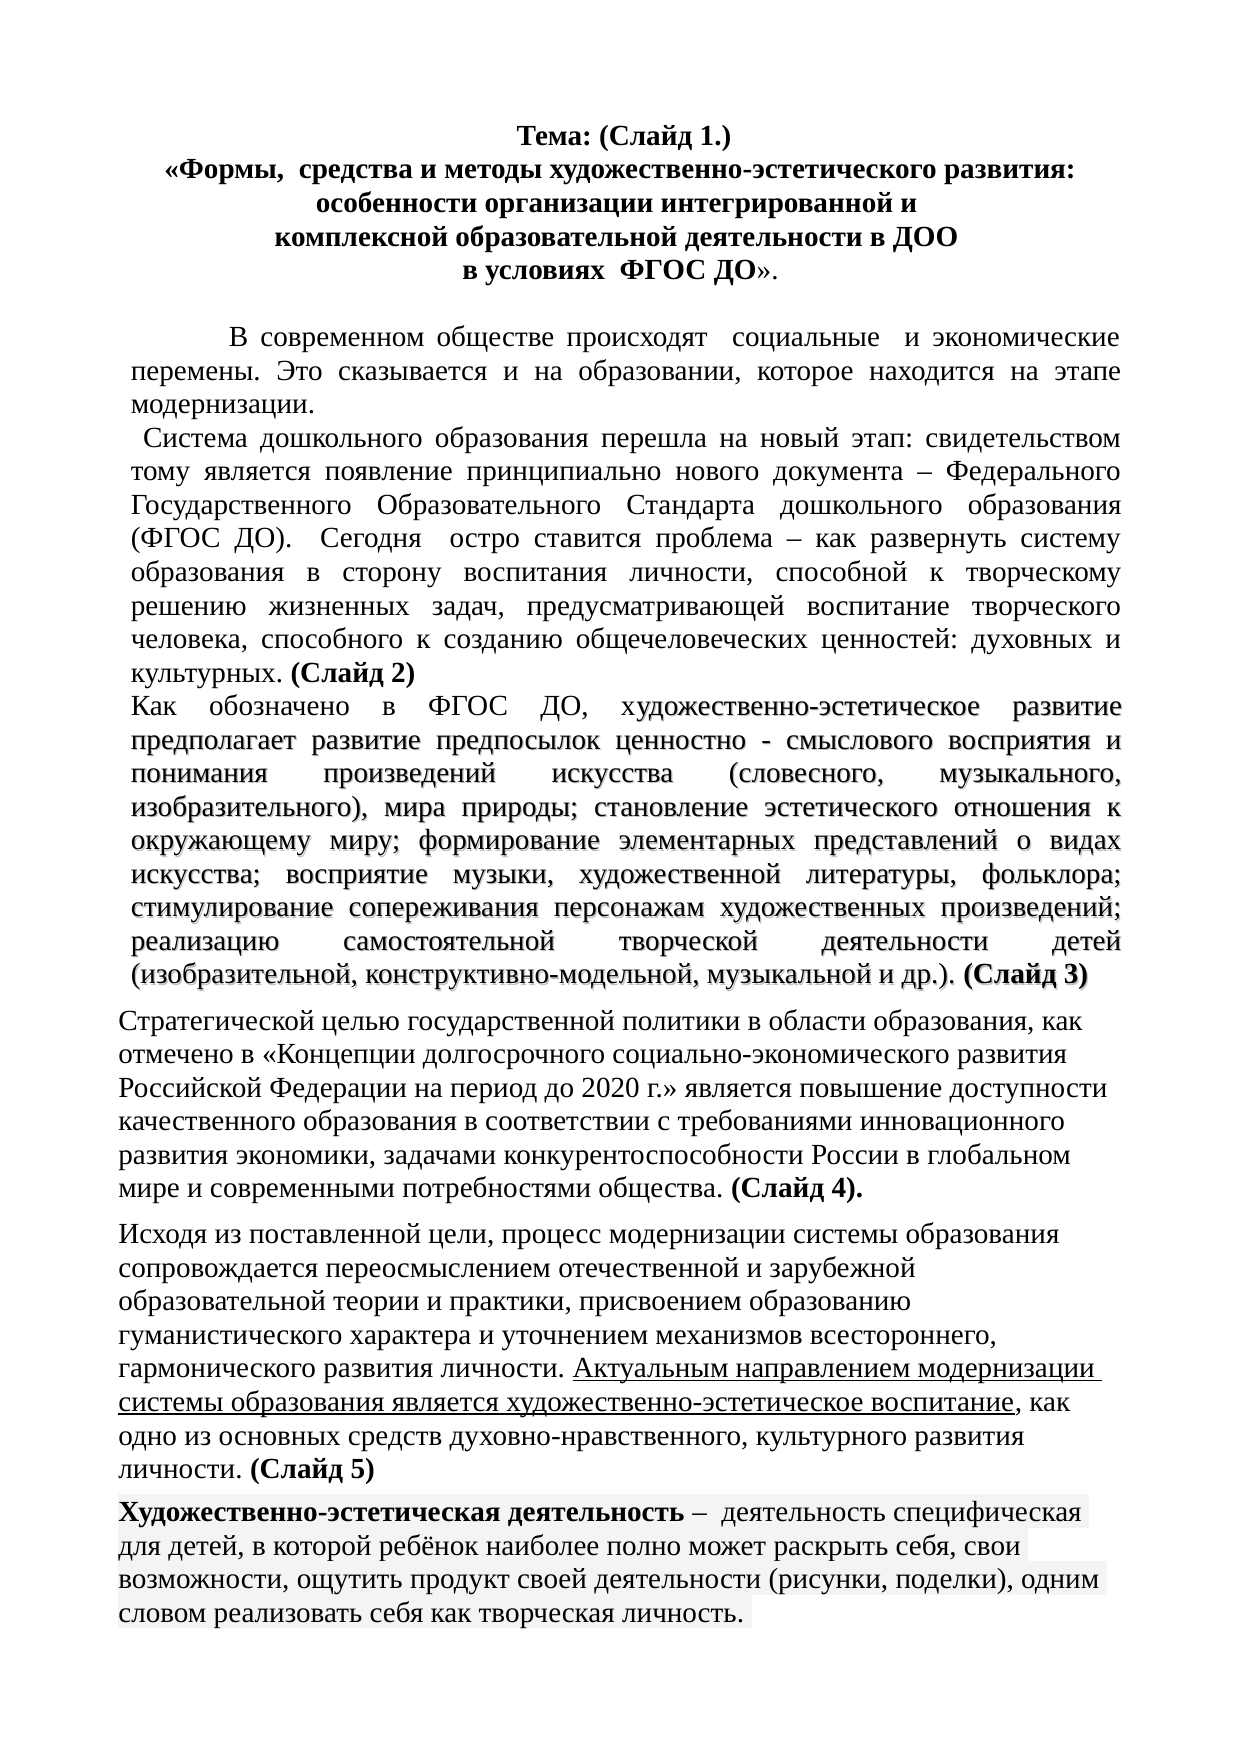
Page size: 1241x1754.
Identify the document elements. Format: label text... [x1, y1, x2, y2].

text Как обозначено в ФГОС ДО, художественно-эстетическое развитие предполагает развитие предпосылок ценностно - смыслового восприятия и понимания произведений искусства (словесного, музыкального, изобразительного), мира природы; становление эстетического отношения к окружающему миру; формирование элементарных представлений о видах искусства; восприятие музыки, художественной литературы, фольклора; стимулирование сопереживания персонажам художественных произведений; реализацию самостоятельной творческой деятельности детей (изобразительной, конструктивно-модельной, музыкальной и др.). (Слайд 3) [131, 688, 1122, 990]
text Тема: (Слайд 1.) [118, 118, 1122, 152]
text «Формы, средства и методы художественно-эстетического развития: особенности организации интегрированной и [118, 152, 1122, 219]
text Стратегической целью государственной политики в области образования, как отмечено в «Концепции долгосрочного социально-экономического развития Российской Федерации на период до 2020 г.» является повышение доступности качественного образования в соответствии с требованиями инновационного развития экономики, задачами конкурентоспособности России в глобальном мире и современными потребностями общества. (Слайд 4). [118, 1003, 1122, 1204]
text Исходя из поставленной цели, процесс модернизации системы образования сопровождается переосмыслением отечественной и зарубежной образовательной теории и практики, присвоением образованию гуманистического характера и уточнением механизмов всестороннего, гармонического развития личности. Актуальным направлением модернизации системы образования является художественно-эстетическое воспитание, как одно из основных средств духовно-нравственного, культурного развития личности. (Слайд 5) [118, 1216, 1122, 1485]
text в условиях ФГОС ДО». [118, 252, 1122, 286]
text В современном обществе происходят социальные и экономические перемены. Это сказывается и на образовании, которое находится на этапе модернизации. [131, 319, 1122, 420]
text Художественно-эстетическая деятельность – деятельность специфическая для детей, в которой ребёнок наиболее полно может раскрыть себя, свои возможности, ощутить продукт своей деятельности (рисунки, поделки), одним словом реализовать себя как творческая личность. [118, 1494, 1122, 1628]
text комплексной образовательной деятельности в ДОО [118, 219, 1122, 252]
text Система дошкольного образования перешла на новый этап: свидетельством тому является появление принципиально нового документа – Федерального Государственного Образовательного Стандарта дошкольного образования (ФГОС ДО). Сегодня остро ставится проблема – как развернуть систему образования в сторону воспитания личности, способной к творческому решению жизненных задач, предусматривающей воспитание творческого человека, способного к созданию общечеловеческих ценностей: духовных и культурных. (Слайд 2) [131, 420, 1122, 688]
